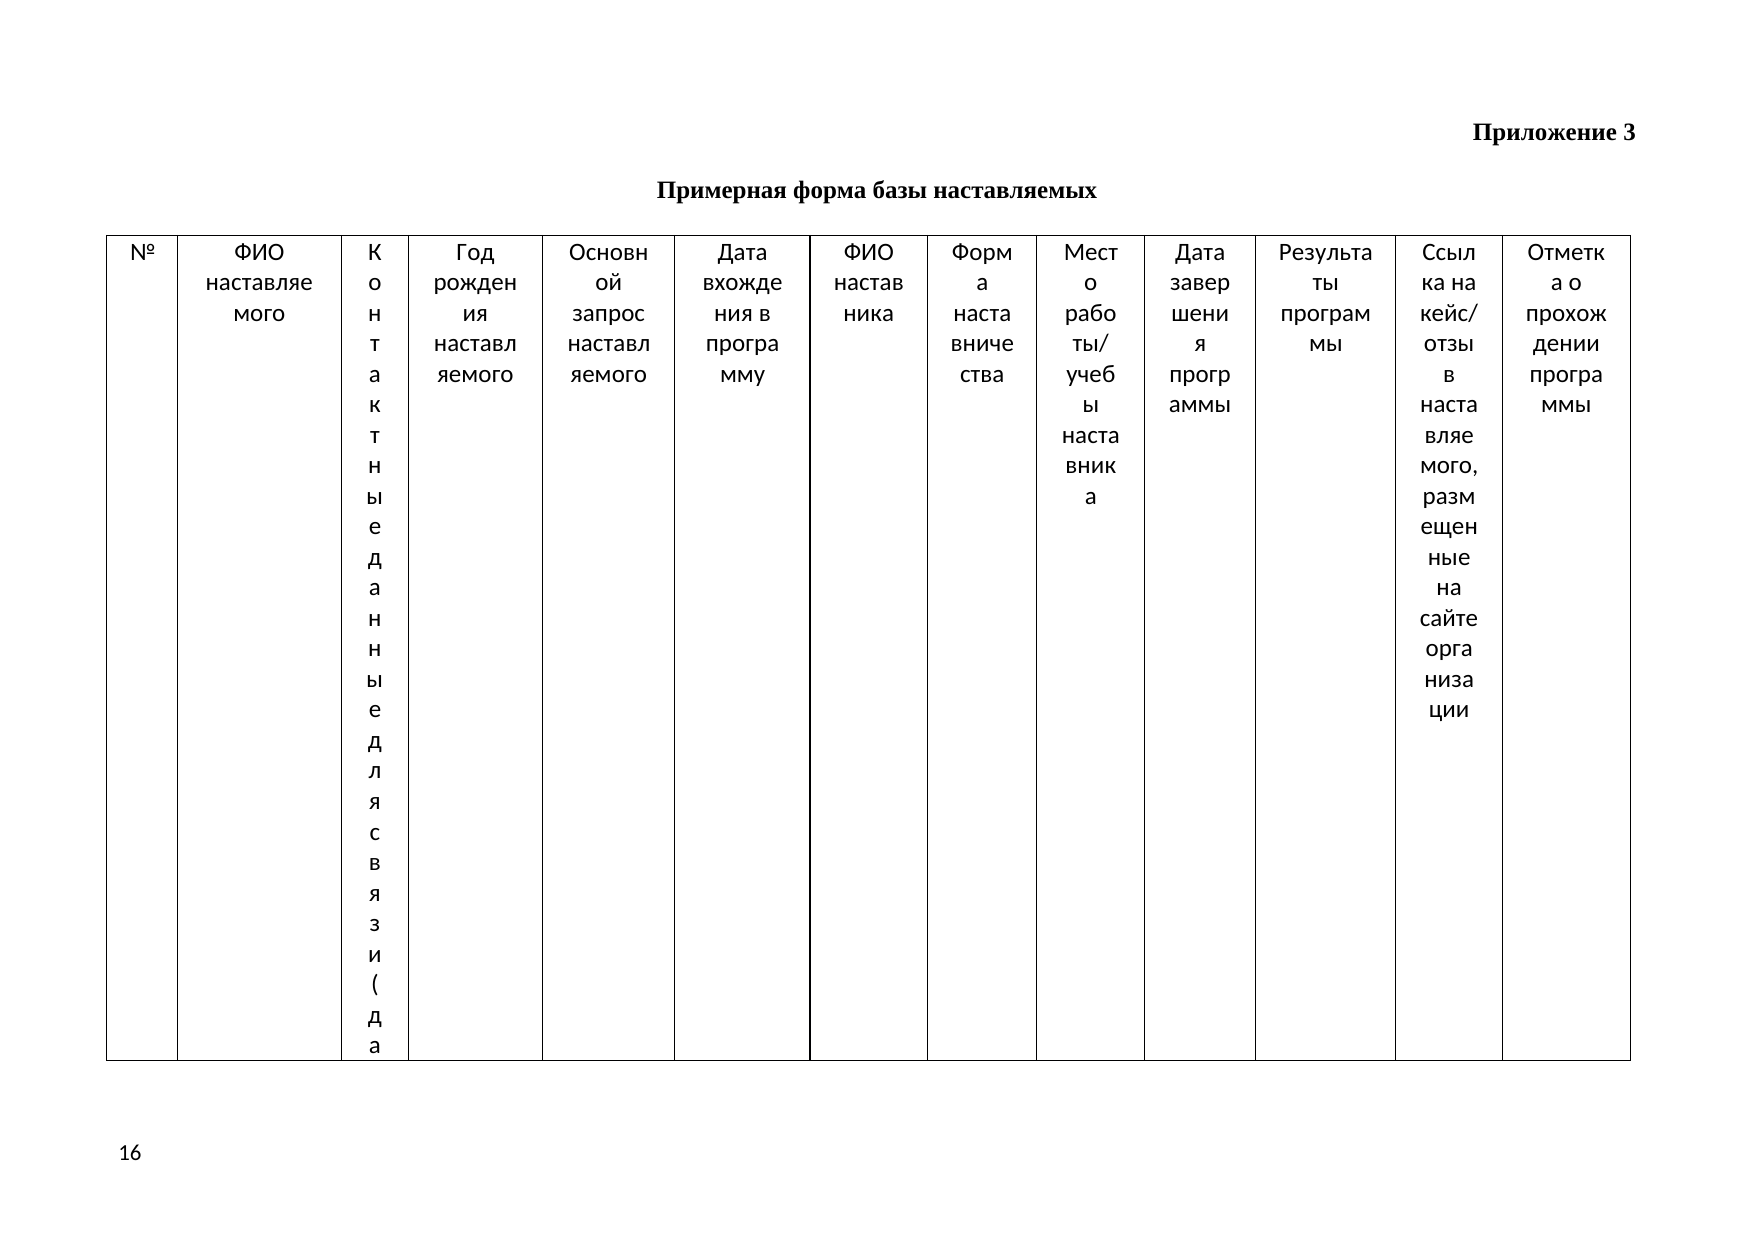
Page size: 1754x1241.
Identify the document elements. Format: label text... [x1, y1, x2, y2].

table_header Форма наставничества [928, 236, 1036, 1060]
table_header № [107, 236, 177, 1060]
table_header Дата вхождения в программу [675, 236, 809, 1060]
table_header Отметка о прохождении программы [1503, 236, 1630, 1060]
table_header Ссылка на кейс/отзыв наставляемого, размещенные на сайте организации [1396, 236, 1502, 1060]
table_header ФИО наставляемого [178, 236, 341, 1060]
text Примерная форма базы наставляемых [118, 175, 1636, 204]
text Приложение 3 [118, 117, 1636, 146]
table_header Дата завершения программы [1145, 236, 1255, 1060]
table_header Результаты программы [1256, 236, 1395, 1060]
table_header ФИО наставника [811, 236, 927, 1060]
table_header Год рождения наставляемого [409, 236, 542, 1060]
table_header Место работы/ учебы наставника [1037, 236, 1144, 1060]
table_header Основной запрос наставляемого [543, 236, 674, 1060]
table_header Контактные данные для связи (да [342, 236, 408, 1060]
